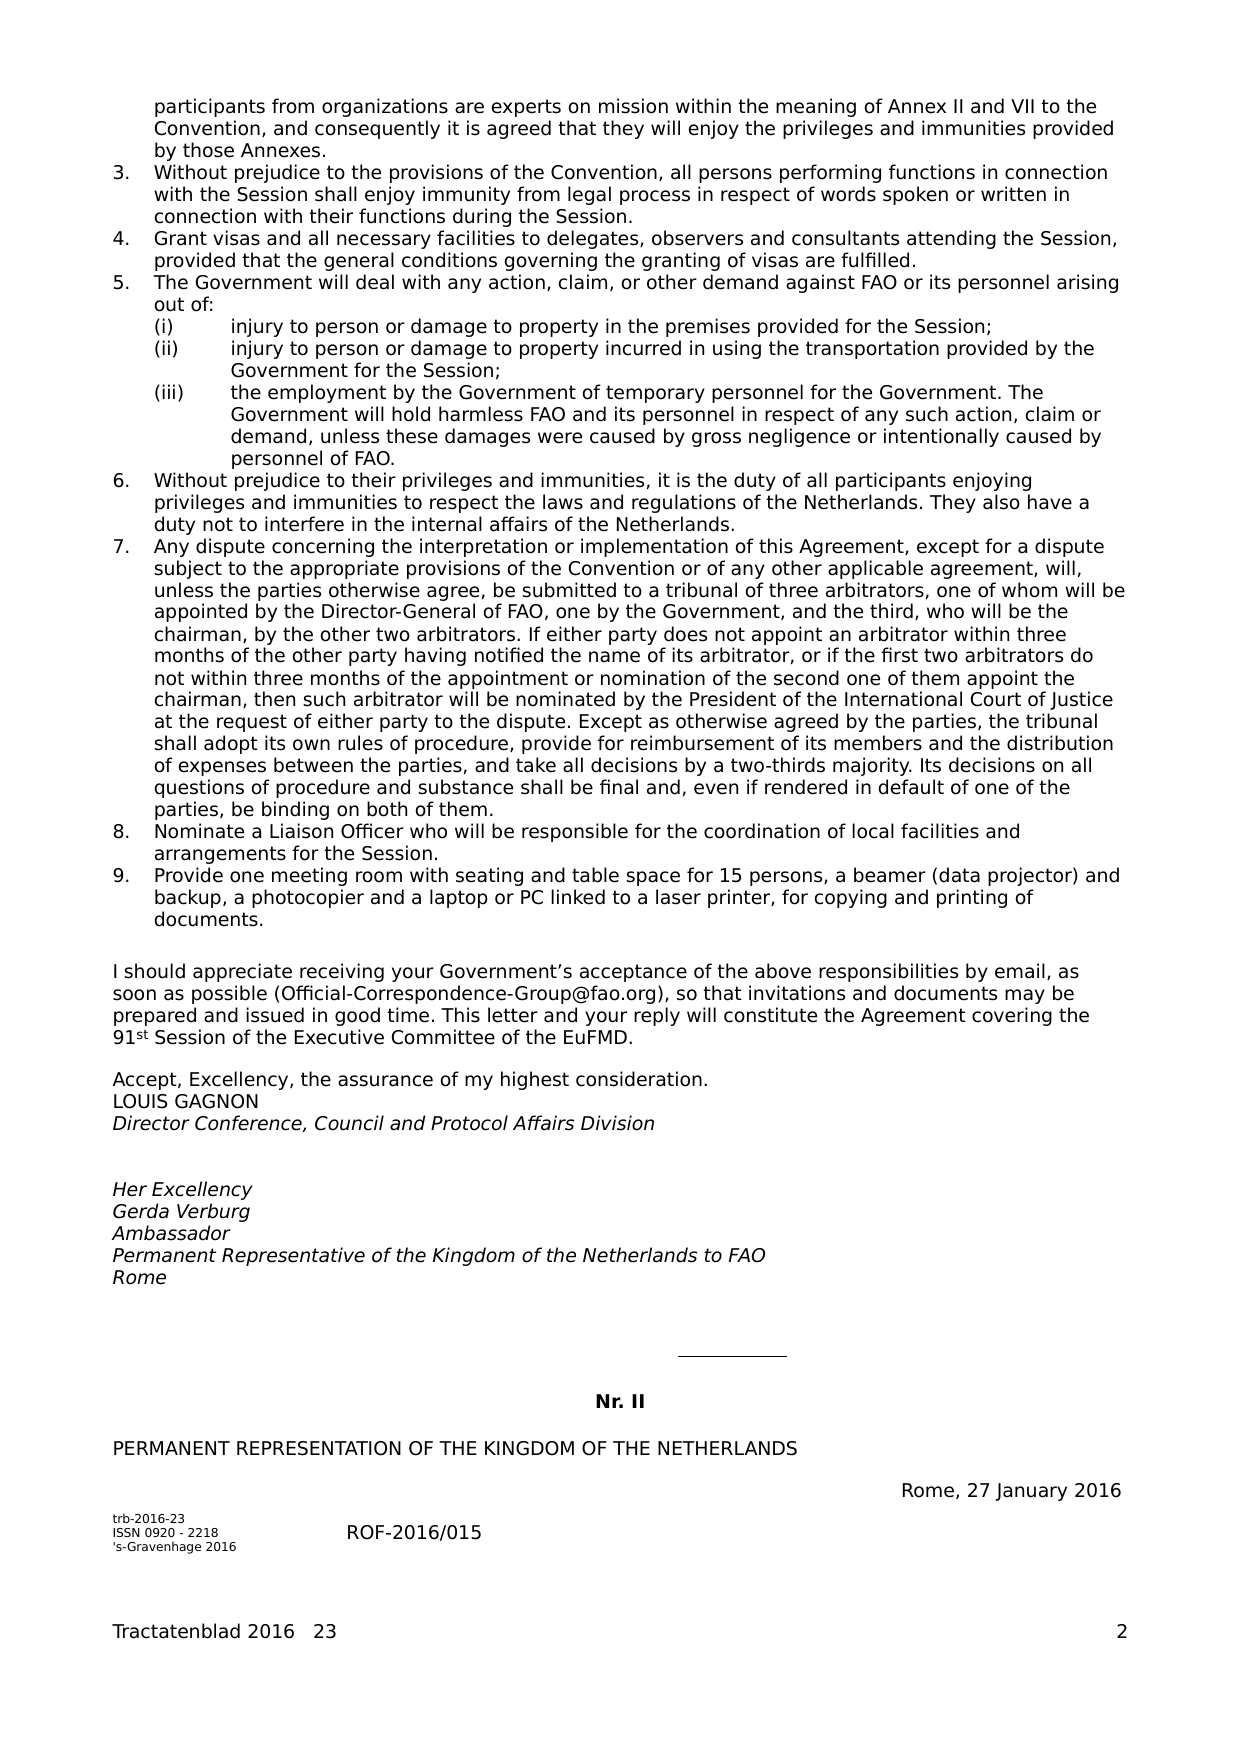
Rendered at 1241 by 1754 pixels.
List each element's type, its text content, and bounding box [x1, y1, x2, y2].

text 5. The Government will deal with any action, claim, or other demand against FAO or its personnel arising out of: [112, 272, 1128, 316]
text LOUIS GAGNON [112, 1091, 1128, 1113]
text (iii) the employment by the Government of temporary personnel for the Government. The Government will hold harmless FAO and its personnel in respect of any such action, claim or demand, unless these damages were caused by gross negligence or intentionally caused by personnel of FAO. [153, 382, 1128, 469]
subtitle Nr. II [112, 1391, 1128, 1413]
text Rome, 27 January 2016 [112, 1480, 1128, 1502]
text ROF-2016/015 [346, 1522, 1128, 1544]
text 3. Without prejudice to the provisions of the Convention, all persons performing functions in connection with the Session shall enjoy immunity from legal process in respect of words spoken or written in connection with their functions during the Session. [112, 162, 1128, 228]
text 9. Provide one meeting room with seating and table space for 15 persons, a beamer (data projector) and backup, a photocopier and a laptop or PC linked to a laser printer, for copying and printing of documents. [112, 865, 1128, 931]
text 's-Gravenhage 2016 [112, 1540, 346, 1554]
text Director Conference, Council and Protocol Affairs Division [112, 1113, 1128, 1179]
text Accept, Excellency, the assurance of my highest consideration. [112, 1069, 1128, 1091]
text Permanent Representative of the Kingdom of the Netherlands to FAO [112, 1245, 1128, 1267]
text Ambassador [112, 1223, 1128, 1245]
text Her Excellency [112, 1179, 1128, 1201]
text Rome [112, 1267, 1128, 1289]
text ISSN 0920 - 2218 [112, 1526, 346, 1540]
text 4. Grant visas and all necessary facilities to delegates, observers and consultants attending the Session, provided that the general conditions governing the granting of visas are fulfilled. [112, 228, 1128, 272]
text 7. Any dispute concerning the interpretation or implementation of this Agreement, except for a dispute subject to the appropriate provisions of the Convention or of any other applicable agreement, will, unless the parties otherwise agree, be submitted to a tribunal of three arbitrators, one of whom will be appointed by the Director-General of FAO, one by the Government, and the third, who will be the chairman, by the other two arbitrators. If either party does not appoint an arbitrator within three months of the other party having notified the name of its arbitrator, or if the first two arbitrators do not within three months of the appointment or nomination of the second one of them appoint the chairman, then such arbitrator will be nominated by the President of the International Court of Justice at the request of either party to the dispute. Except as otherwise agreed by the parties, the tribunal shall adopt its own rules of procedure, provide for reimbursement of its members and the distribution of expenses between the parties, and take all decisions by a two-thirds majority. Its decisions on all questions of procedure and substance shall be final and, even if rendered in default of one of the parties, be binding on both of them. [112, 536, 1128, 821]
text I should appreciate receiving your Government’s acceptance of the above responsibilities by email, as soon as possible (Official-Correspondence-Group@fao.org), so that invitations and documents may be prepared and issued in good time. This letter and your reply will constitute the Agreement covering the 91st Session of the Executive Committee of the EuFMD. [112, 961, 1128, 1049]
text (ii) injury to person or damage to property incurred in using the transportation provided by the Government for the Session; [153, 338, 1128, 382]
text trb-2016-23 [112, 1512, 346, 1526]
text 6. Without prejudice to their privileges and immunities, it is the duty of all participants enjoying privileges and immunities to respect the laws and regulations of the Netherlands. They also have a duty not to interfere in the internal affairs of the Netherlands. [112, 469, 1128, 536]
text Gerda Verburg [112, 1201, 1128, 1223]
text (i) injury to person or damage to property in the premises provided for the Session; [153, 316, 1128, 338]
text PERMANENT REPRESENTATION OF THE KINGDOM OF THE NETHERLANDS [112, 1438, 1128, 1460]
text participants from organizations are experts on mission within the meaning of Annex II and VII to the Convention, and consequently it is agreed that they will enjoy the privileges and immunities provided by those Annexes. [112, 96, 1128, 162]
text 8. Nominate a Liaison Officer who will be responsible for the coordination of local facilities and arrangements for the Session. [112, 821, 1128, 865]
